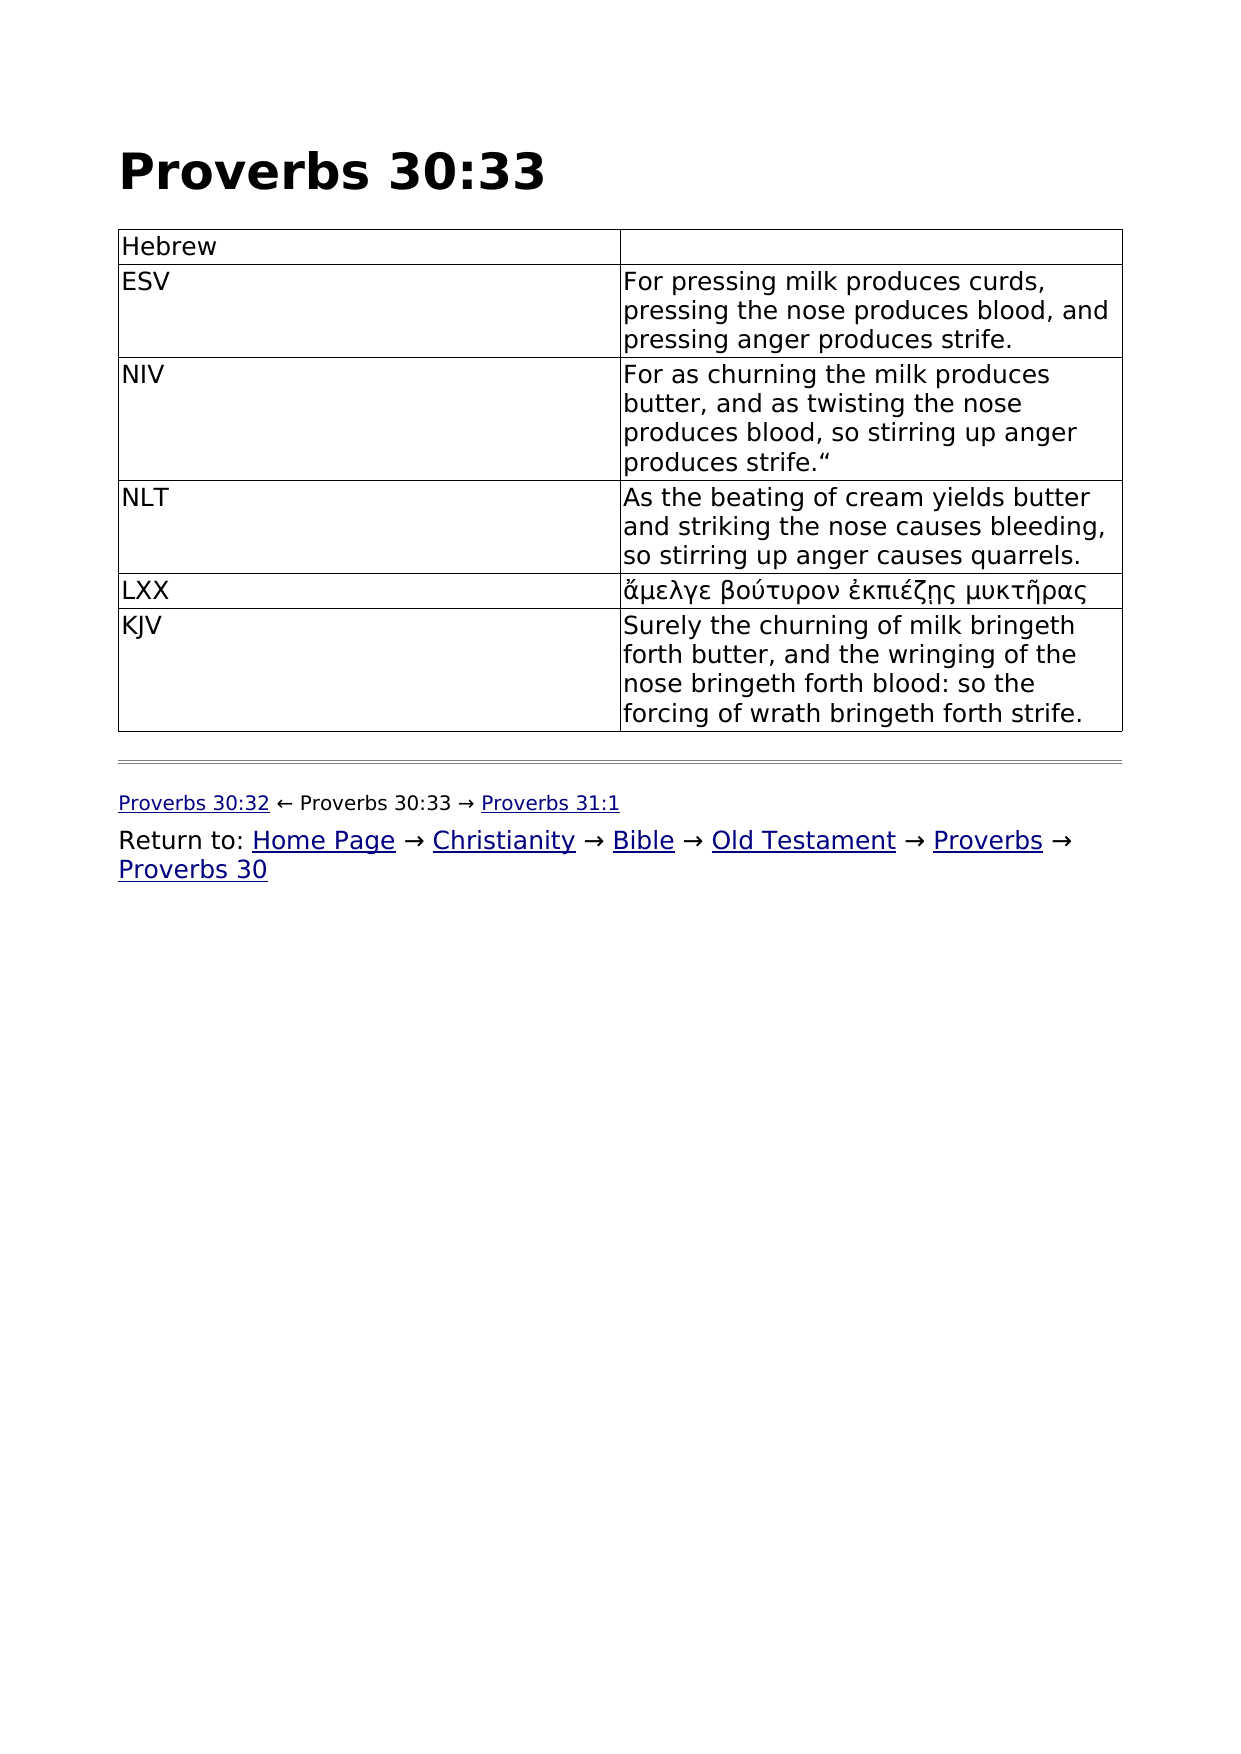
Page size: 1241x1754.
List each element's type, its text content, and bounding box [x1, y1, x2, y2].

table_cell For as churning the milk produces butter, and as twisting the nose produces blood, so stirring up anger produces strife.“ [621, 358, 1122, 480]
table_cell NLT [119, 481, 620, 573]
text Return to: Home Page → Christianity → Bible → Old Testament → Proverbs → Proverbs 30 [118, 826, 1122, 884]
table_cell For pressing milk produces curds, pressing the nose produces blood, and pressing anger produces strife. [621, 265, 1122, 357]
table_cell NIV [119, 358, 620, 480]
subtitle Proverbs 30:33 [118, 143, 1122, 201]
table_cell LXX [119, 574, 620, 608]
table_header [621, 230, 1122, 264]
table_cell As the beating of cream yields butter and striking the nose causes bleeding, so stirring up anger causes quarrels. [621, 481, 1122, 573]
text Proverbs 30:32 ← Proverbs 30:33 → Proverbs 31:1 [118, 792, 1122, 826]
table_header Hebrew [119, 230, 620, 264]
table_cell ἄμελγε βούτυρον ἐκπιέζῃς μυκτῆρας [621, 574, 1122, 608]
table_cell ESV [119, 265, 620, 357]
table_cell KJV [119, 609, 620, 731]
table_cell Surely the churning of milk bringeth forth butter, and the wringing of the nose bringeth forth blood: so the forcing of wrath bringeth forth strife. [621, 609, 1122, 731]
